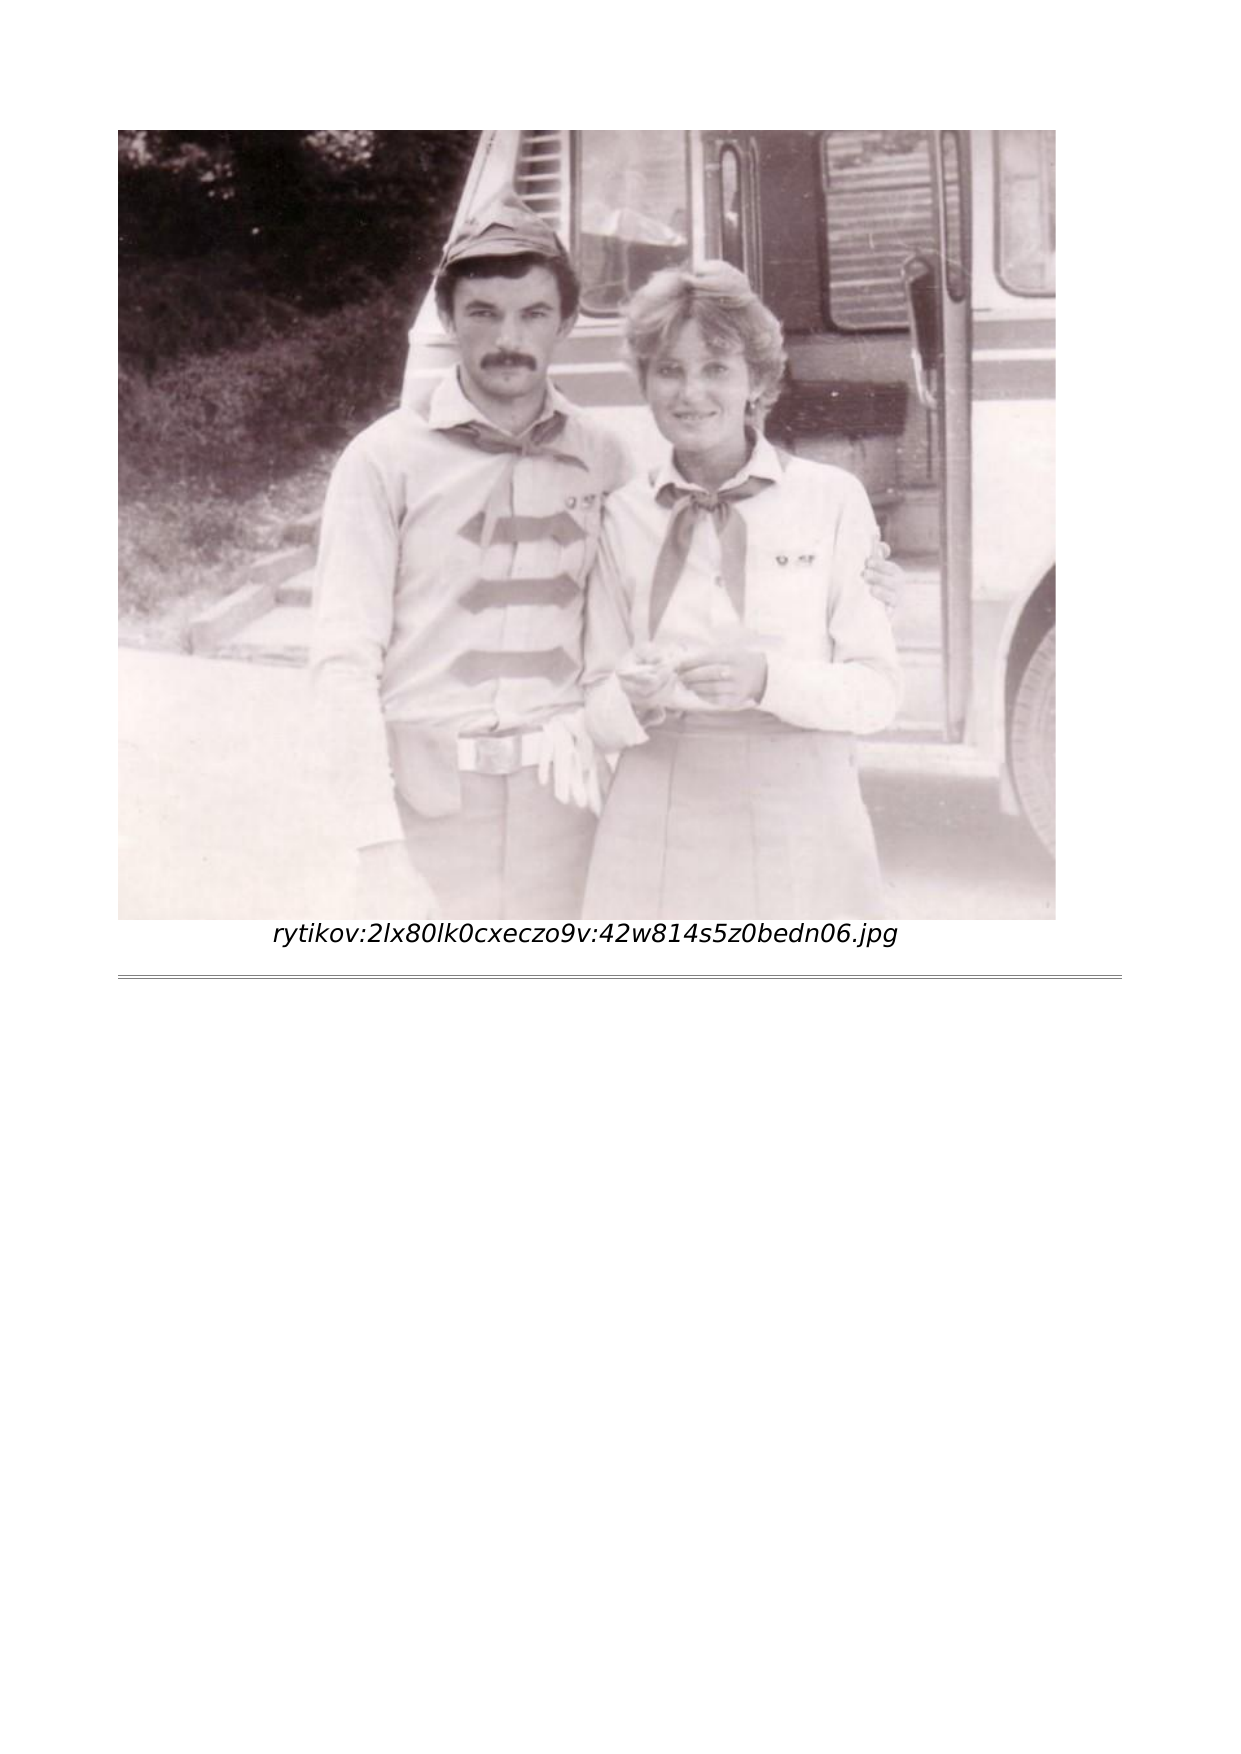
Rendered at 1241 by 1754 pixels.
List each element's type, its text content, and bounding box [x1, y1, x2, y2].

text rytikov:2lx80lk0cxeczo9v:42w814s5z0bedn06.jpg [118, 920, 1056, 948]
picture [118, 130, 1056, 920]
